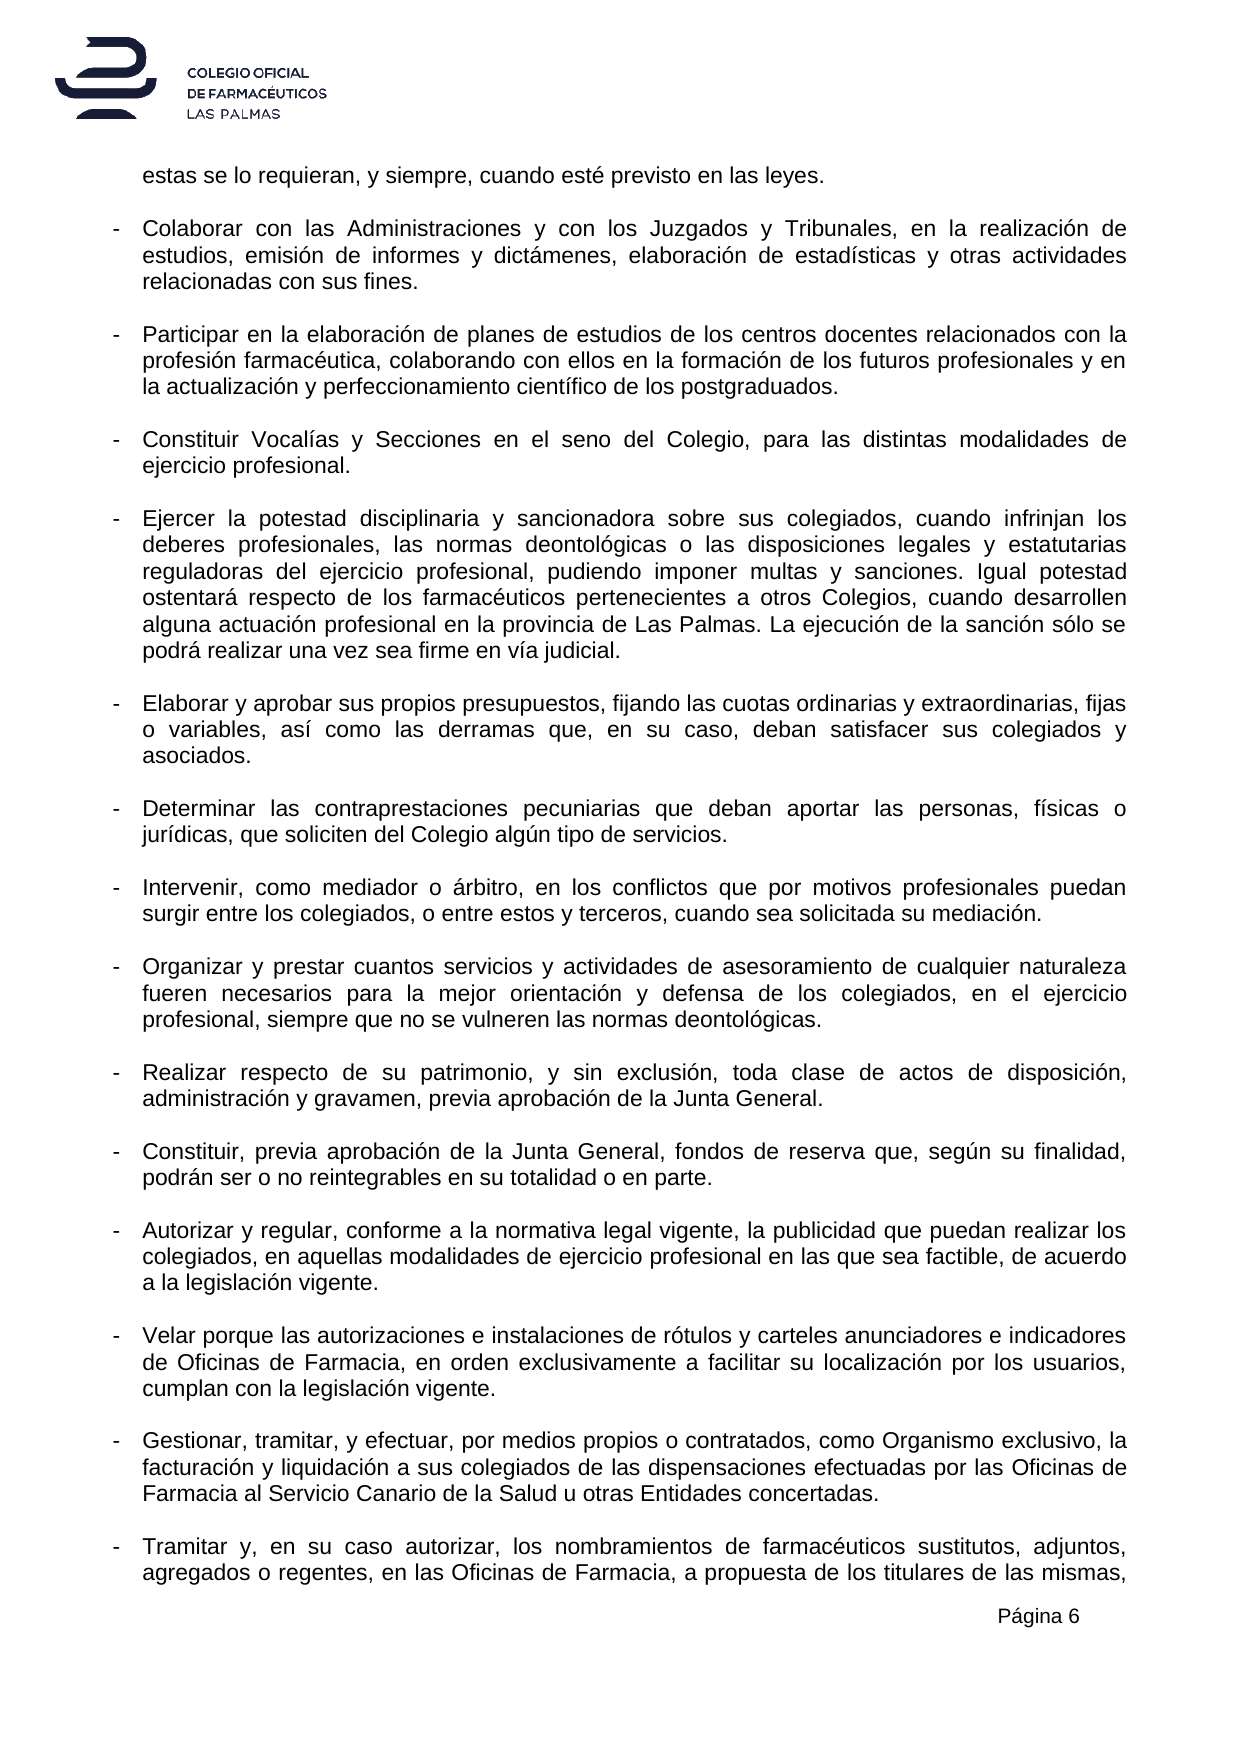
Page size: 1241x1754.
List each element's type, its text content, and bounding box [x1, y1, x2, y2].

list Elaborar y aprobar sus propios presupuestos, fijando las cuotas ordinarias y extraordinarias, fijas o variables, así como las derramas que, en su caso, deban satisfacer sus colegiados y asociados. [112, 689, 1128, 769]
list Gestionar, tramitar, y efectuar, por medios propios o contratados, como Organismo exclusivo, la facturación y liquidación a sus colegiados de las dispensaciones efectuadas por las Oficinas de Farmacia al Servicio Canario de la Salud u otras Entidades concertadas. [112, 1427, 1128, 1507]
list Colaborar con las Administraciones y con los Juzgados y Tribunales, en la realización de estudios, emisión de informes y dictámenes, elaboración de estadísticas y otras actividades relacionadas con sus fines. [112, 215, 1128, 294]
list Participar en la elaboración de planes de estudios de los centros docentes relacionados con la profesión farmacéutica, colaborando con ellos en la formación de los futuros profesionales y en la actualización y perfeccionamiento científico de los postgraduados. [112, 321, 1128, 400]
list Autorizar y regular, conforme a la normativa legal vigente, la publicidad que puedan realizar los colegiados, en aquellas modalidades de ejercicio profesional en las que sea factible, de acuerdo a la legislación vigente. [112, 1217, 1128, 1296]
list Realizar respecto de su patrimonio, y sin exclusión, toda clase de actos de disposición, administración y gravamen, previa aprobación de la Junta General. [112, 1058, 1128, 1111]
list Constituir, previa aprobación de la Junta General, fondos de reserva que, según su finalidad, podrán ser o no reintegrables en su totalidad o en parte. [112, 1138, 1128, 1190]
list Tramitar y, en su caso autorizar, los nombramientos de farmacéuticos sustitutos, adjuntos, agregados o regentes, en las Oficinas de Farmacia, a propuesta de los titulares de las mismas, [112, 1533, 1128, 1586]
list Intervenir, como mediador o árbitro, en los conflictos que por motivos profesionales puedan surgir entre los colegiados, o entre estos y terceros, cuando sea solicitada su mediación. [112, 874, 1128, 927]
list estas se lo requieran, y siempre, cuando esté previsto en las leyes. [112, 162, 1128, 189]
list Ejercer la potestad disciplinaria y sancionadora sobre sus colegiados, cuando infrinjan los deberes profesionales, las normas deontológicas o las disposiciones legales y estatutarias reguladoras del ejercicio profesional, pudiendo imponer multas y sanciones. Igual potestad ostentará respecto de los farmacéuticos pertenecientes a otros Colegios, cuando desarrollen alguna actuación profesional en la provincia de Las Palmas. La ejecución de la sanción sólo se podrá realizar una vez sea firme en vía judicial. [112, 505, 1128, 663]
list Constituir Vocalías y Secciones en el seno del Colegio, para las distintas modalidades de ejercicio profesional. [112, 426, 1128, 479]
list Determinar las contraprestaciones pecuniarias que deban aportar las personas, físicas o jurídicas, que soliciten del Colegio algún tipo de servicios. [112, 795, 1128, 848]
list Organizar y prestar cuantos servicios y actividades de asesoramiento de cualquier naturaleza fueren necesarios para la mejor orientación y defensa de los colegiados, en el ejercicio profesional, siempre que no se vulneren las normas deontológicas. [112, 953, 1128, 1032]
list Velar porque las autorizaciones e instalaciones de rótulos y carteles anunciadores e indicadores de Oficinas de Farmacia, en orden exclusivamente a facilitar su localización por los usuarios, cumplan con la legislación vigente. [112, 1322, 1128, 1401]
